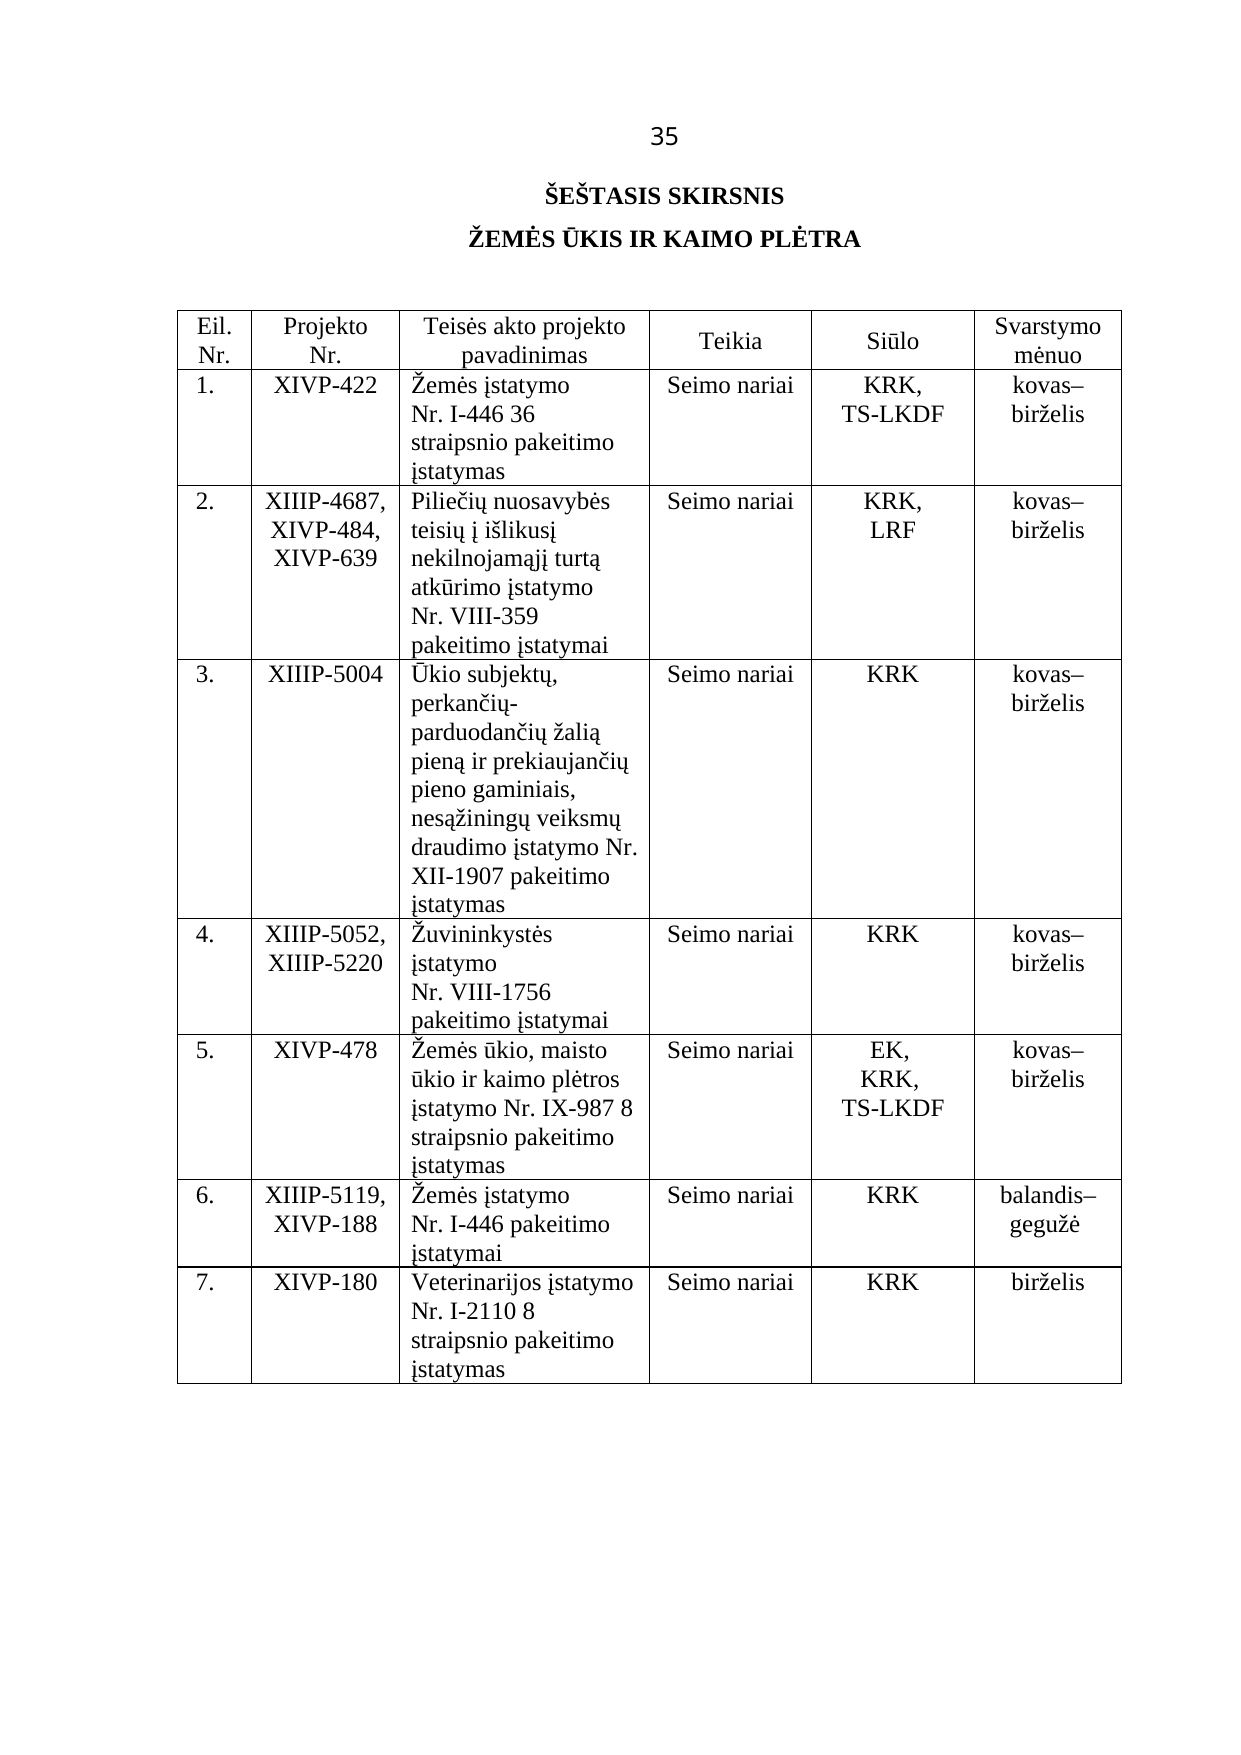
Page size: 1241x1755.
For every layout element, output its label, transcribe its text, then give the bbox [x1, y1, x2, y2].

text ŽEMĖS ŪKIS IR KAIMO PLĖTRA [177, 224, 1152, 253]
table_cell Seimo nariai [650, 1268, 811, 1382]
table_cell KRK, LRF [812, 486, 974, 658]
table_cell kovas–birželis [975, 486, 1121, 658]
table_cell KRK [812, 660, 974, 918]
table_cell XIVP-180 [252, 1268, 399, 1382]
table_header Svarstymo mėnuo [975, 311, 1121, 369]
table_cell Žemės įstatymo Nr. I-446 pakeitimo įstatymai [400, 1180, 649, 1266]
table_cell balandis–gegužė [975, 1180, 1121, 1266]
table_cell [178, 1180, 251, 1266]
table_cell kovas–birželis [975, 1035, 1121, 1179]
table_cell [178, 370, 251, 485]
table_header Siūlo [812, 311, 974, 369]
text ŠEŠTASIS SKIRSNIS [177, 181, 1152, 210]
table_cell XIVP-478 [252, 1035, 399, 1179]
table_cell [178, 1268, 251, 1382]
table_cell KRK [812, 919, 974, 1034]
table_cell kovas–birželis [975, 919, 1121, 1034]
table_cell XIVP-422 [252, 370, 399, 485]
table_header Teisės akto projekto pavadinimas [400, 311, 649, 369]
table_cell KRK [812, 1180, 974, 1266]
table_cell [178, 486, 251, 658]
table_cell kovas–birželis [975, 660, 1121, 918]
table_cell [178, 660, 251, 918]
table_cell Seimo nariai [650, 370, 811, 485]
table_header Eil. Nr. [178, 311, 251, 369]
table_cell XIIIP-4687, XIVP-484, XIVP-639 [252, 486, 399, 658]
table_cell Piliečių nuosavybės teisių į išlikusį nekilnojamąjį turtą atkūrimo įstatymo Nr. VIII-359 pakeitimo įstatymai [400, 486, 649, 658]
table_cell XIIIP-5052, XIIIP-5220 [252, 919, 399, 1034]
table_cell Seimo nariai [650, 486, 811, 658]
table_header Teikia [650, 311, 811, 369]
table_cell Žemės įstatymo Nr. I-446 36 straipsnio pakeitimo įstatymas [400, 370, 649, 485]
table_cell Veterinarijos įstatymo Nr. I-2110 8 straipsnio pakeitimo įstatymas [400, 1268, 649, 1382]
table_cell Seimo nariai [650, 919, 811, 1034]
table_cell Seimo nariai [650, 660, 811, 918]
table_cell [178, 1035, 251, 1179]
table_cell KRK, TS-LKDF [812, 370, 974, 485]
table_cell KRK [812, 1268, 974, 1382]
table_header Projekto Nr. [252, 311, 399, 369]
table_cell Seimo nariai [650, 1035, 811, 1179]
table_cell XIIIP-5119, XIVP-188 [252, 1180, 399, 1266]
table_cell Ūkio subjektų, perkančių- parduodančių žalią pieną ir prekiaujančių pieno gaminiais, nesąžiningų veiksmų draudimo įstatymo Nr. XII-1907 pakeitimo įstatymas [400, 660, 649, 918]
table_cell [178, 919, 251, 1034]
table_cell EK, KRK, TS-LKDF [812, 1035, 974, 1179]
table_cell Žuvininkystės įstatymo Nr. VIII-1756 pakeitimo įstatymai [400, 919, 649, 1034]
table_cell XIIIP-5004 [252, 660, 399, 918]
table_cell kovas–birželis [975, 370, 1121, 485]
table_cell birželis [975, 1268, 1121, 1382]
table_cell Žemės ūkio, maisto ūkio ir kaimo plėtros įstatymo Nr. IX-987 8 straipsnio pakeitimo įstatymas [400, 1035, 649, 1179]
table_cell Seimo nariai [650, 1180, 811, 1266]
